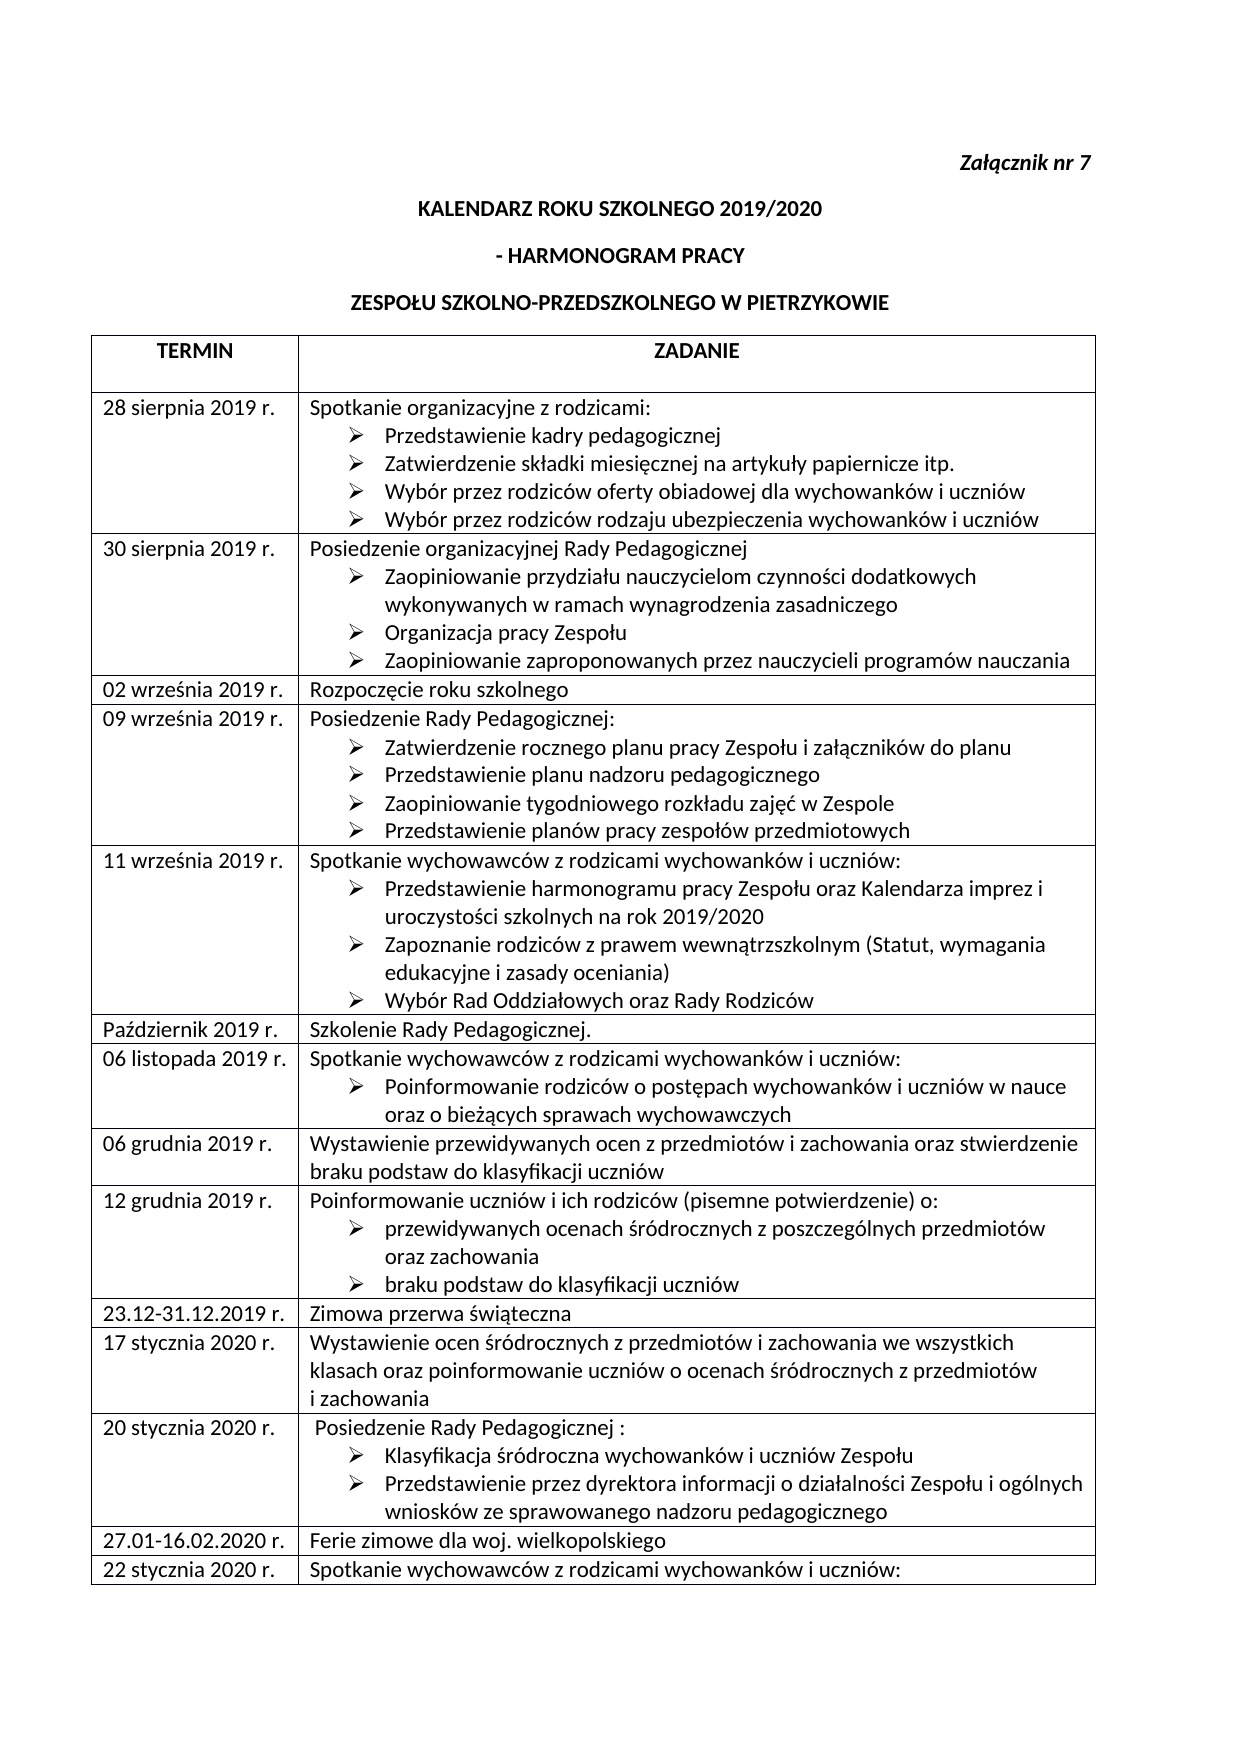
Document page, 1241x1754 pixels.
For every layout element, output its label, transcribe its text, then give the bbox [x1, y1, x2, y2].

table_cell Rozpoczęcie roku szkolnego [299, 676, 1095, 703]
table_cell Posiedzenie organizacyjnej Rady Pedagogicznej Zaopiniowanie przydziału nauczycielom czynności dodatkowych wykonywanych w ramach wynagrodzenia zasadniczego Organizacja pracy Zespołu Zaopiniowanie zaproponowanych przez nauczycieli programów nauczania [299, 534, 1095, 674]
text ZESPOŁU SZKOLNO-PRZEDSZKOLNEGO W PIETRZYKOWIE [148, 288, 1093, 316]
table_cell 20 stycznia 2020 r. [92, 1414, 298, 1526]
table_cell Poinformowanie uczniów i ich rodziców (pisemne potwierdzenie) o: przewidywanych ocenach śródrocznych z poszczególnych przedmiotów oraz zachowania braku podstaw do klasyfikacji uczniów [299, 1186, 1095, 1298]
table_cell 30 sierpnia 2019 r. [92, 534, 298, 674]
text KALENDARZ ROKU SZKOLNEGO 2019/2020 [148, 194, 1093, 222]
table_cell 06 grudnia 2019 r. [92, 1129, 298, 1185]
table_cell Posiedzenie Rady Pedagogicznej : Klasyfikacja śródroczna wychowanków i uczniów Zespołu Przedstawienie przez dyrektora informacji o działalności Zespołu i ogólnych wniosków ze sprawowanego nadzoru pedagogicznego [299, 1414, 1095, 1526]
table_cell Spotkanie wychowawców z rodzicami wychowanków i uczniów: Przedstawienie wyników klasyfikacji śródrocznej z przedmiotów oraz zachowania wychowanków i uczniów Zespołu [299, 1556, 1095, 1584]
text - HARMONOGRAM PRACY [148, 241, 1093, 269]
table_cell Spotkanie wychowawców z rodzicami wychowanków i uczniów: Poinformowanie rodziców o postępach wychowanków i uczniów w nauce oraz o bieżących sprawach wychowawczych [299, 1044, 1095, 1128]
table_cell 09 września 2019 r. [92, 705, 298, 845]
table_cell 23.12-31.12.2019 r. [92, 1299, 298, 1327]
table_cell Zimowa przerwa świąteczna [299, 1299, 1095, 1327]
table_cell Wystawienie ocen śródrocznych z przedmiotów i zachowania we wszystkich klasach oraz poinformowanie uczniów o ocenach śródrocznych z przedmiotów i zachowania [299, 1328, 1095, 1412]
table_cell 17 stycznia 2020 r. [92, 1328, 298, 1412]
table_cell Ferie zimowe dla woj. wielkopolskiego [299, 1527, 1095, 1554]
table_cell 12 grudnia 2019 r. [92, 1186, 298, 1298]
table_cell 06 listopada 2019 r. [92, 1044, 298, 1128]
table_cell Spotkanie wychowawców z rodzicami wychowanków i uczniów: Przedstawienie harmonogramu pracy Zespołu oraz Kalendarza imprez i uroczystości szkolnych na rok 2019/2020 Zapoznanie rodziców z prawem wewnątrzszkolnym (Statut, wymagania edukacyjne i zasady oceniania) Wybór Rad Oddziałowych oraz Rady Rodziców [299, 846, 1095, 1014]
table_cell Szkolenie Rady Pedagogicznej. [299, 1015, 1095, 1043]
table_cell Październik 2019 r. [92, 1015, 298, 1043]
table_header TERMIN [92, 336, 298, 392]
table_cell 28 sierpnia 2019 r. [92, 393, 298, 533]
table_cell Posiedzenie Rady Pedagogicznej: Zatwierdzenie rocznego planu pracy Zespołu i załączników do planu Przedstawienie planu nadzoru pedagogicznego Zaopiniowanie tygodniowego rozkładu zajęć w Zespole Przedstawienie planów pracy zespołów przedmiotowych [299, 705, 1095, 845]
table_cell 22 stycznia 2020 r. [92, 1556, 298, 1584]
table_header ZADANIE [299, 336, 1095, 392]
table_cell 02 września 2019 r. [92, 676, 298, 703]
text Załącznik nr 7 [148, 148, 1093, 176]
table_cell 27.01-16.02.2020 r. [92, 1527, 298, 1554]
table_cell 11 września 2019 r. [92, 846, 298, 1014]
table_cell Wystawienie przewidywanych ocen z przedmiotów i zachowania oraz stwierdzenie braku podstaw do klasyfikacji uczniów [299, 1129, 1095, 1185]
table_cell Spotkanie organizacyjne z rodzicami: Przedstawienie kadry pedagogicznej Zatwierdzenie składki miesięcznej na artykuły papiernicze itp. Wybór przez rodziców oferty obiadowej dla wychowanków i uczniów Wybór przez rodziców rodzaju ubezpieczenia wychowanków i uczniów [299, 393, 1095, 533]
